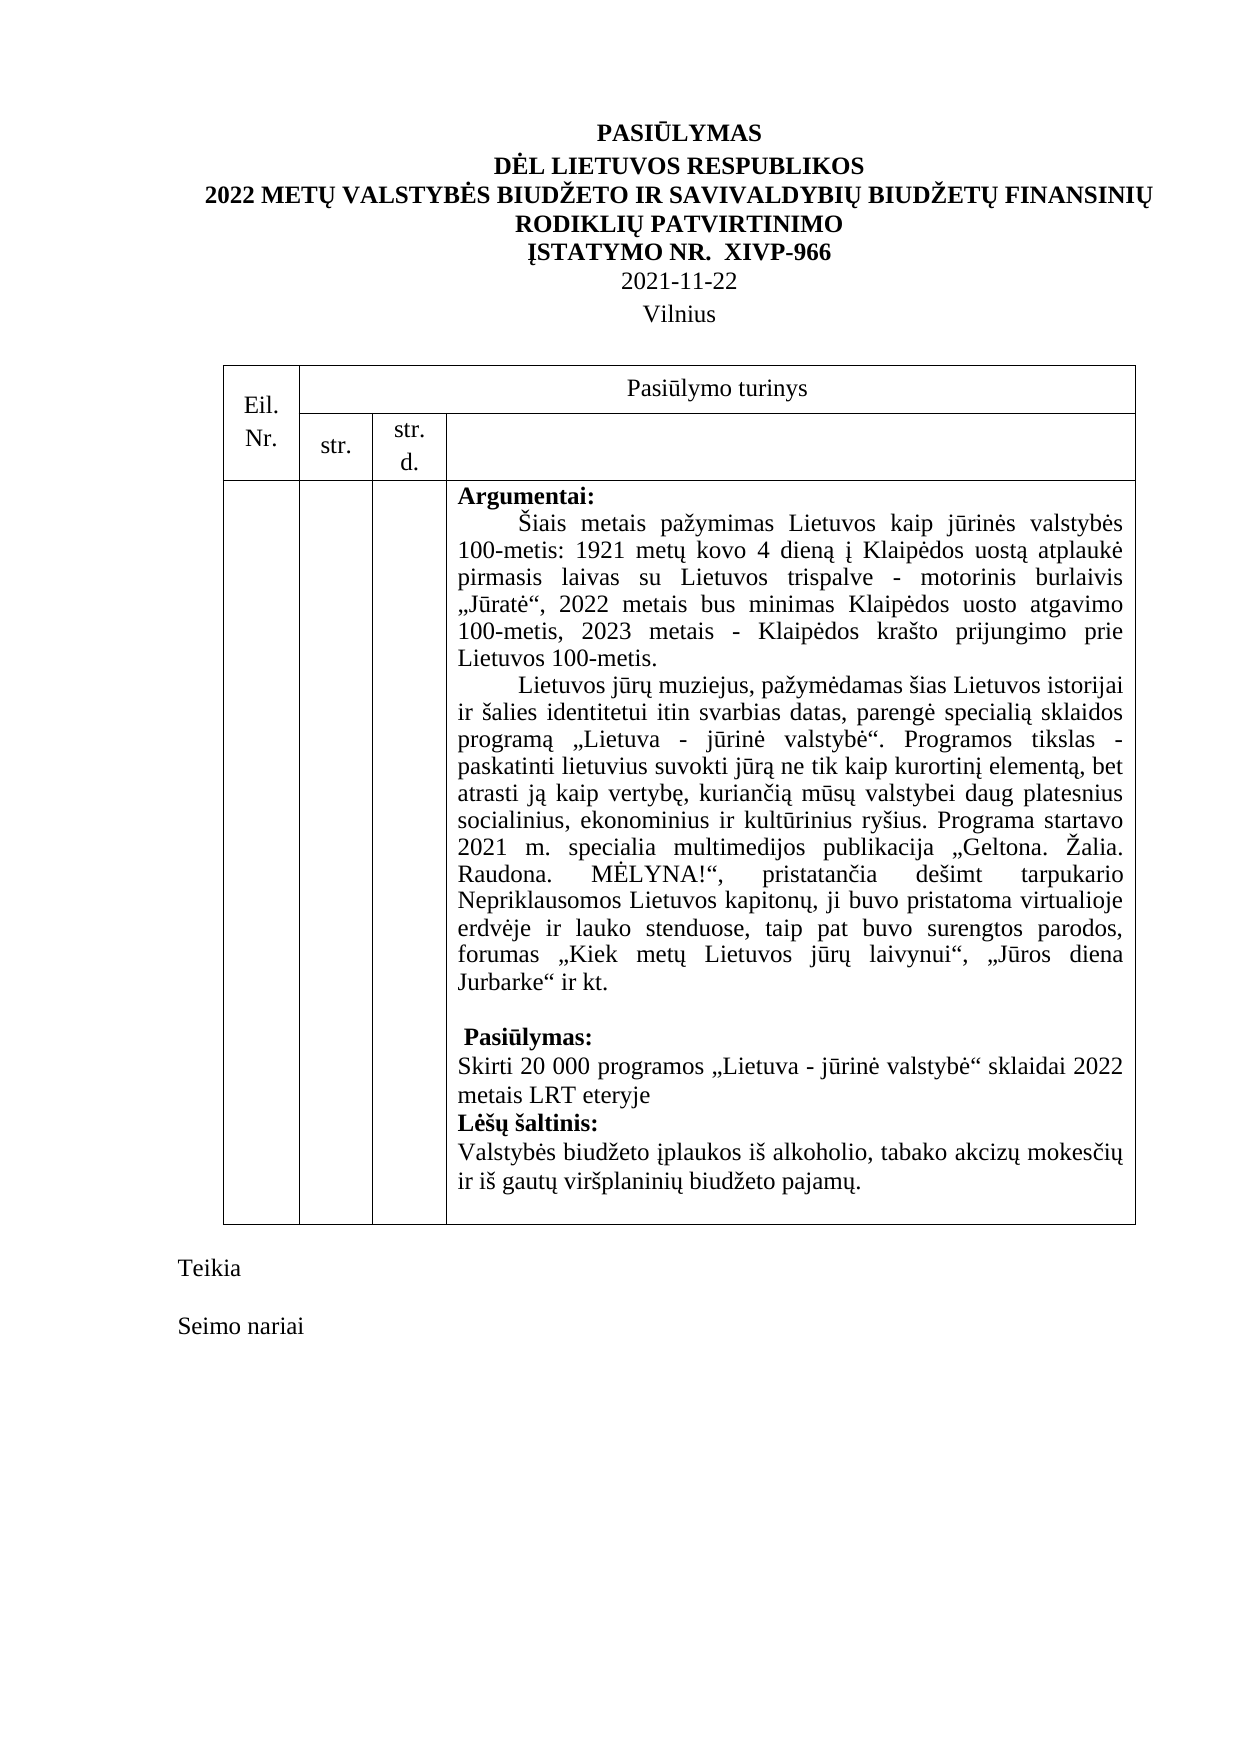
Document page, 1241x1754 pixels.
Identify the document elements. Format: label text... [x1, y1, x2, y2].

table_cell Argumentai: Šiais metais pažymimas Lietuvos kaip jūrinės valstybės 100-metis: 1921 metų kovo 4 dieną į Klaipėdos uostą atplaukė pirmasis laivas su Lietuvos trispalve - motorinis burlaivis „Jūratė“, 2022 metais bus minimas Klaipėdos uosto atgavimo 100-metis, 2023 metais - Klaipėdos krašto prijungimo prie Lietuvos 100-metis. Lietuvos jūrų muziejus, pažymėdamas šias Lietuvos istorijai ir šalies identitetui itin svarbias datas, parengė specialią sklaidos programą „Lietuva - jūrinė valstybė“. Programos tikslas - paskatinti lietuvius suvokti jūrą ne tik kaip kurortinį elementą, bet atrasti ją kaip vertybę, kuriančią mūsų valstybei daug platesnius socialinius, ekonominius ir kultūrinius ryšius. Programa startavo 2021 m. specialia multimedijos publikacija „Geltona. Žalia. Raudona. MĖLYNA!“, pristatančia dešimt tarpukario Nepriklausomos Lietuvos kapitonų, ji buvo pristatoma virtualioje erdvėje ir lauko stenduose, taip pat buvo surengtos parodos, forumas „Kiek metų Lietuvos jūrų laivynui“, „Jūros diena Jurbarke“ ir kt. Pasiūlymas: Skirti 20 000 programos „Lietuva - jūrinė valstybė“ sklaidai 2022 metais LRT eteryje Lėšų šaltinis: Valstybės biudžeto įplaukos iš alkoholio, tabako akcizų mokesčių ir iš gautų viršplaninių biudžeto pajamų. [447, 481, 1135, 1223]
table_cell [373, 481, 446, 1223]
text Vilnius [177, 299, 1181, 328]
table_cell str. d. [373, 414, 446, 480]
text ĮSTATYMO NR. XIVP-966 [177, 237, 1181, 266]
table_header Eil. Nr. [224, 366, 299, 480]
text 2021-11-22 [177, 266, 1181, 295]
table_cell str. [300, 414, 372, 480]
text 2022 METŲ VALSTYBĖS BIUDŽETO IR SAVIVALDYBIŲ BIUDŽETŲ FINANSINIŲ RODIKLIŲ PATVIRTINIMO [177, 180, 1181, 237]
text Teikia [177, 1253, 1181, 1282]
table_cell [447, 414, 1135, 480]
table_cell [224, 481, 299, 1223]
text Seimo nariai [177, 1311, 1181, 1339]
text DĖL LIETUVOS RESPUBLIKOS [177, 151, 1181, 180]
text PASIŪLYMAS [177, 118, 1181, 147]
table_header Pasiūlymo turinys [300, 366, 1135, 413]
table_cell [300, 481, 372, 1223]
